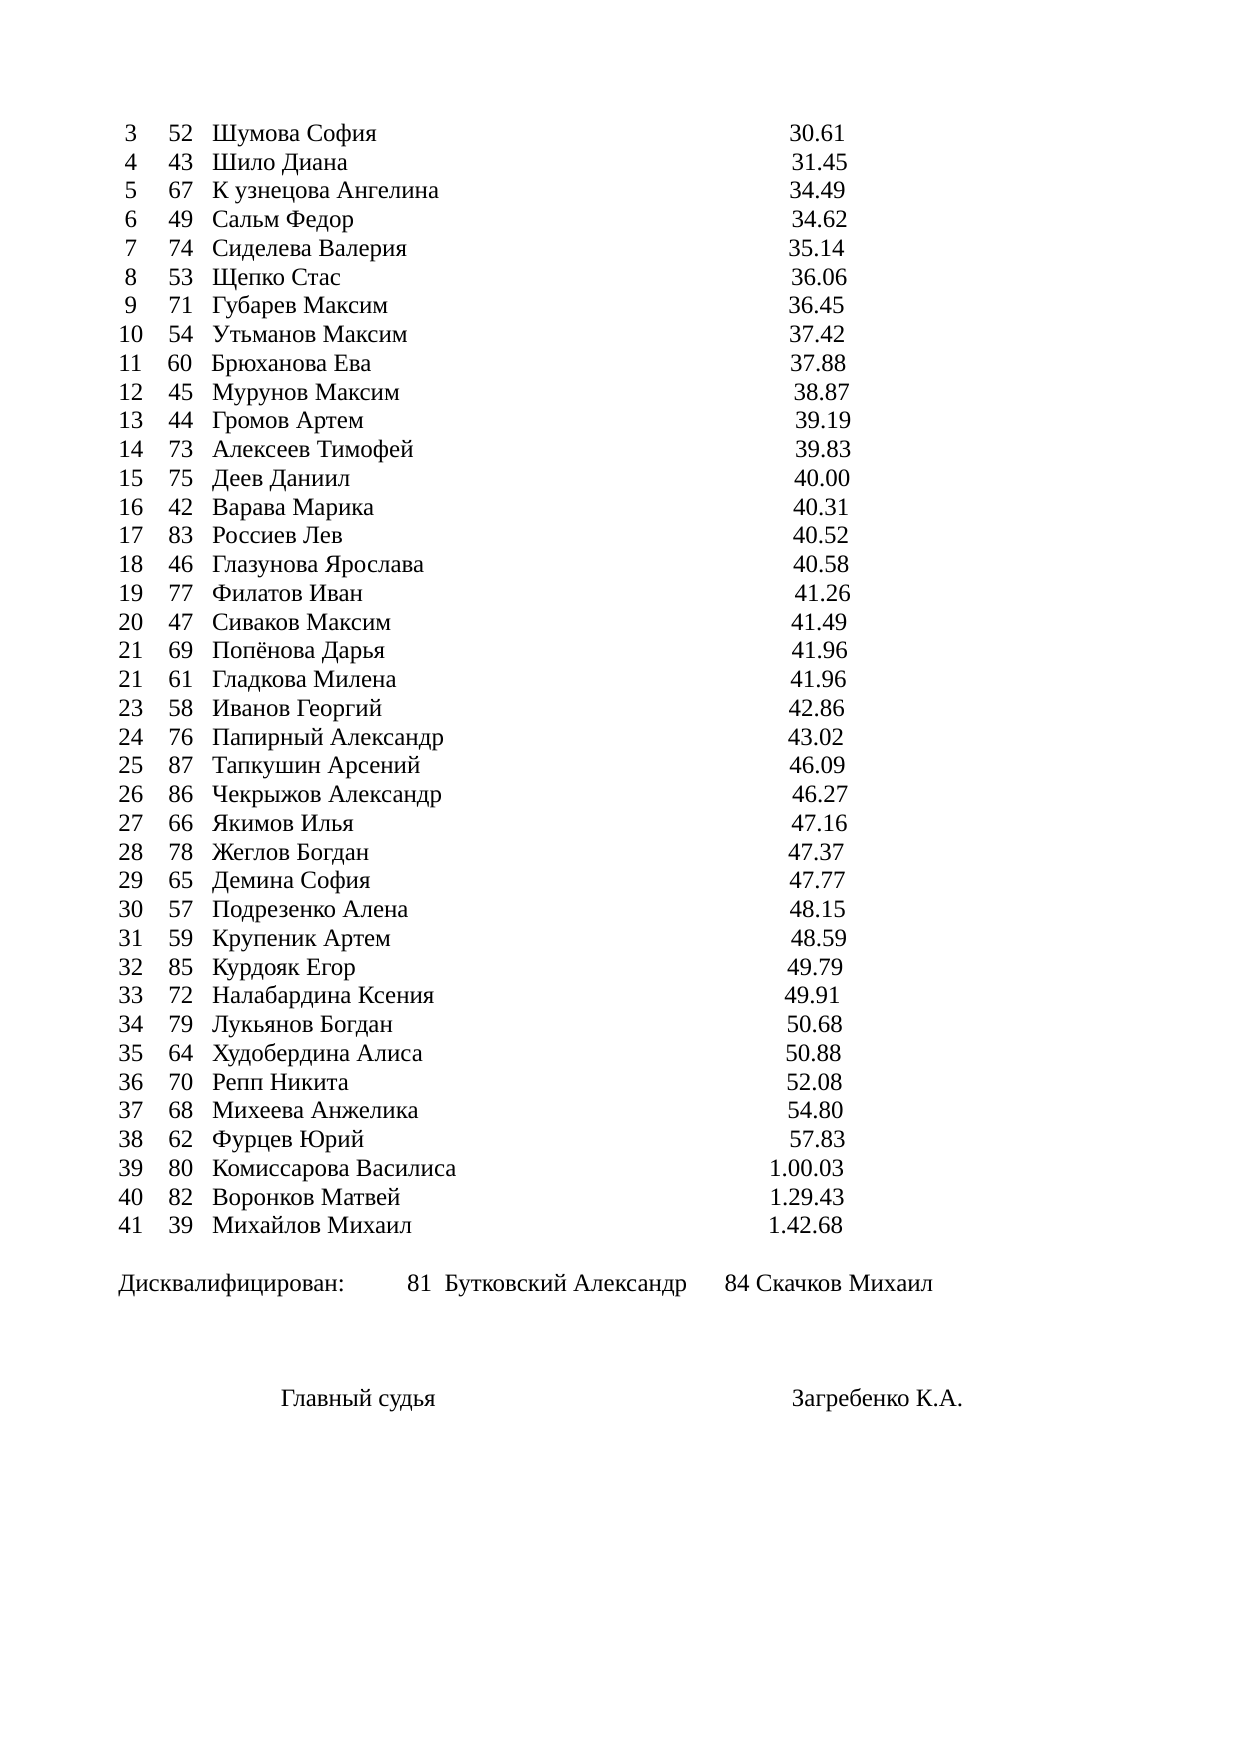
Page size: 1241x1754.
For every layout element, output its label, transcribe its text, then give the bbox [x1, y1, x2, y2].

text 40 82 Воронков Матвей 1.29.43 [118, 1182, 1122, 1211]
text 12 45 Мурунов Максим 38.87 [118, 377, 1122, 406]
text 17 83 Россиев Лев 40.52 [118, 521, 1122, 549]
text 39 80 Комиссарова Василиса 1.00.03 [118, 1153, 1122, 1182]
text 38 62 Фурцев Юрий 57.83 [118, 1124, 1122, 1153]
text 29 65 Демина София 47.77 [118, 866, 1122, 894]
text Главный судья Загребенко К.А. [118, 1383, 1122, 1412]
text 35 64 Худобердина Алиса 50.88 [118, 1038, 1122, 1067]
text 32 85 Курдояк Егор 49.79 [118, 952, 1122, 981]
text 41 39 Михайлов Михаил 1.42.68 [118, 1211, 1122, 1239]
text 28 78 Жеглов Богдан 47.37 [118, 837, 1122, 866]
text 21 61 Гладкова Милена 41.96 [118, 664, 1122, 693]
text 23 58 Иванов Георгий 42.86 [118, 693, 1122, 722]
text 3 52 Шумова София 30.61 [118, 118, 1122, 147]
text 20 47 Сиваков Максим 41.49 [118, 607, 1122, 636]
text 14 73 Алексеев Тимофей 39.83 [118, 434, 1122, 463]
text 25 87 Тапкушин Арсений 46.09 [118, 751, 1122, 779]
text 15 75 Деев Даниил 40.00 [118, 463, 1122, 492]
text 37 68 Михеева Анжелика 54.80 [118, 1096, 1122, 1124]
text 6 49 Сальм Федор 34.62 [118, 204, 1122, 233]
text 26 86 Чекрыжов Александр 46.27 [118, 779, 1122, 808]
text 10 54 Утьманов Максим 37.42 [118, 319, 1122, 348]
text 5 67 К узнецова Ангелина 34.49 [118, 176, 1122, 204]
text 7 74 Сиделева Валерия 35.14 [118, 233, 1122, 262]
text 34 79 Лукьянов Богдан 50.68 [118, 1009, 1122, 1038]
text 8 53 Щепко Стас 36.06 [118, 262, 1122, 291]
text 27 66 Якимов Илья 47.16 [118, 808, 1122, 837]
text 4 43 Шило Диана 31.45 [118, 147, 1122, 176]
text 9 71 Губарев Максим 36.45 [118, 291, 1122, 319]
text 30 57 Подрезенко Алена 48.15 [118, 894, 1122, 923]
text 21 69 Попёнова Дарья 41.96 [118, 636, 1122, 664]
text 33 72 Налабардина Ксения 49.91 [118, 981, 1122, 1009]
text 19 77 Филатов Иван 41.26 [118, 578, 1122, 607]
text 24 76 Папирный Александр 43.02 [118, 722, 1122, 751]
text 13 44 Громов Артем 39.19 [118, 406, 1122, 434]
text Дисквалифицирован: 81 Бутковский Александр 84 Скачков Михаил [118, 1268, 1122, 1297]
text 11 60 Брюханова Ева 37.88 [118, 348, 1122, 377]
text 31 59 Крупеник Артем 48.59 [118, 923, 1122, 952]
text 16 42 Варава Марика 40.31 [118, 492, 1122, 521]
text 36 70 Репп Никита 52.08 [118, 1067, 1122, 1096]
text 18 46 Глазунова Ярослава 40.58 [118, 549, 1122, 578]
